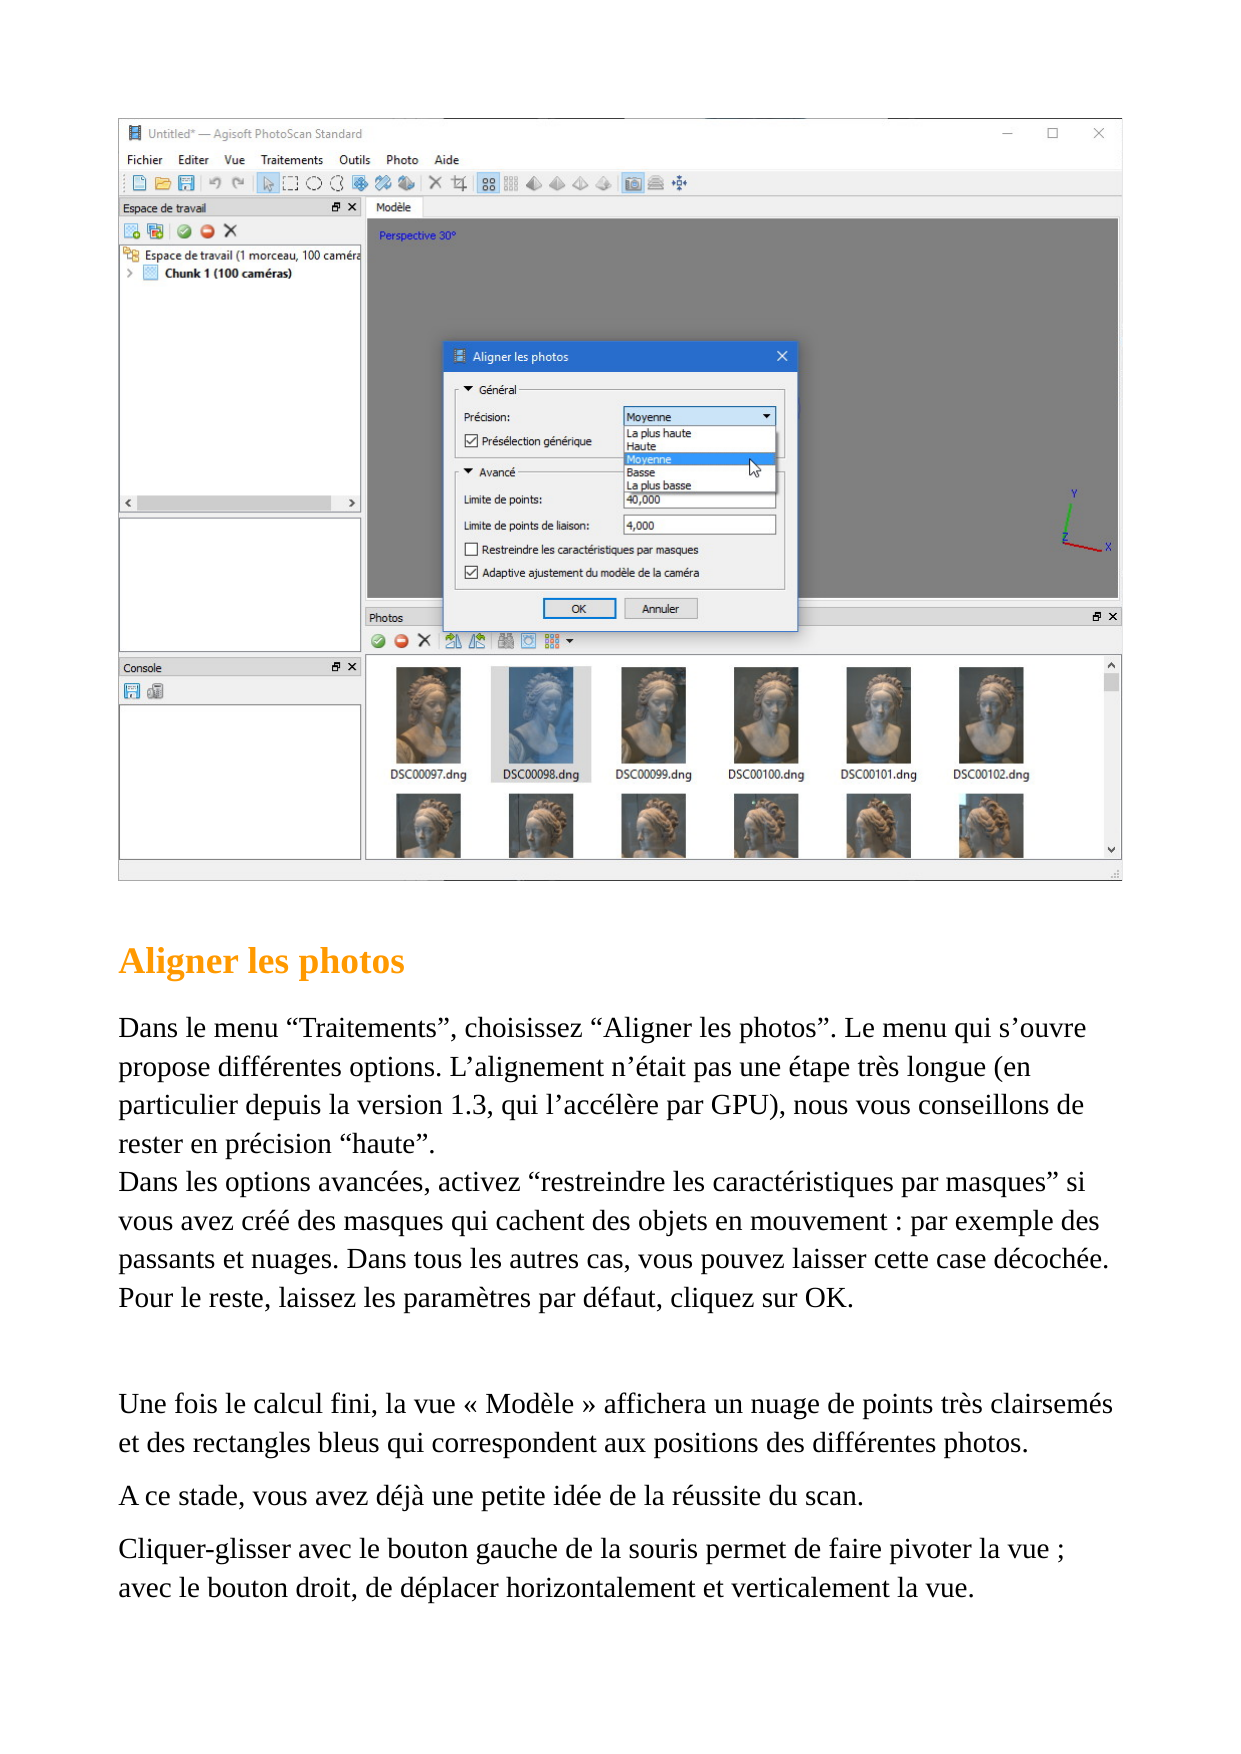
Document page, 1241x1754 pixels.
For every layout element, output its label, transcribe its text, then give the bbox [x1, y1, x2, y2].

text Aligner les photos [118, 938, 1122, 982]
text A ce stade, vous avez déjà une petite idée de la réussite du scan. [118, 1478, 1122, 1512]
text Dans le menu “Traitements”, choisissez “Aligner les photos”. Le menu qui s’ouvre propose différentes options. L’alignement n’était pas une étape très longue (en particulier depuis la version 1.3, qui l’accélère par GPU), nous vous conseillons de rester en précision “haute”. Dans les options avancées, activez “restreindre les caractéristiques par masques” si vous avez créé des masques qui cachent des objets en mouvement : par exemple des passants et nuages. Dans tous les autres cas, vous pouvez laisser cette case décochée. Pour le reste, laissez les paramètres par défaut, cliquez sur OK. [118, 1010, 1122, 1314]
text Une fois le calcul fini, la vue « Modèle » affichera un nuage de points très clairsemés et des rectangles bleus qui correspondent aux positions des différentes photos. [118, 1386, 1122, 1458]
text Cliquer-glisser avec le bouton gauche de la souris permet de faire pivoter la vue ; avec le bouton droit, de déplacer horizontalement et verticalement la vue. [118, 1531, 1122, 1603]
picture [118, 118, 1123, 881]
